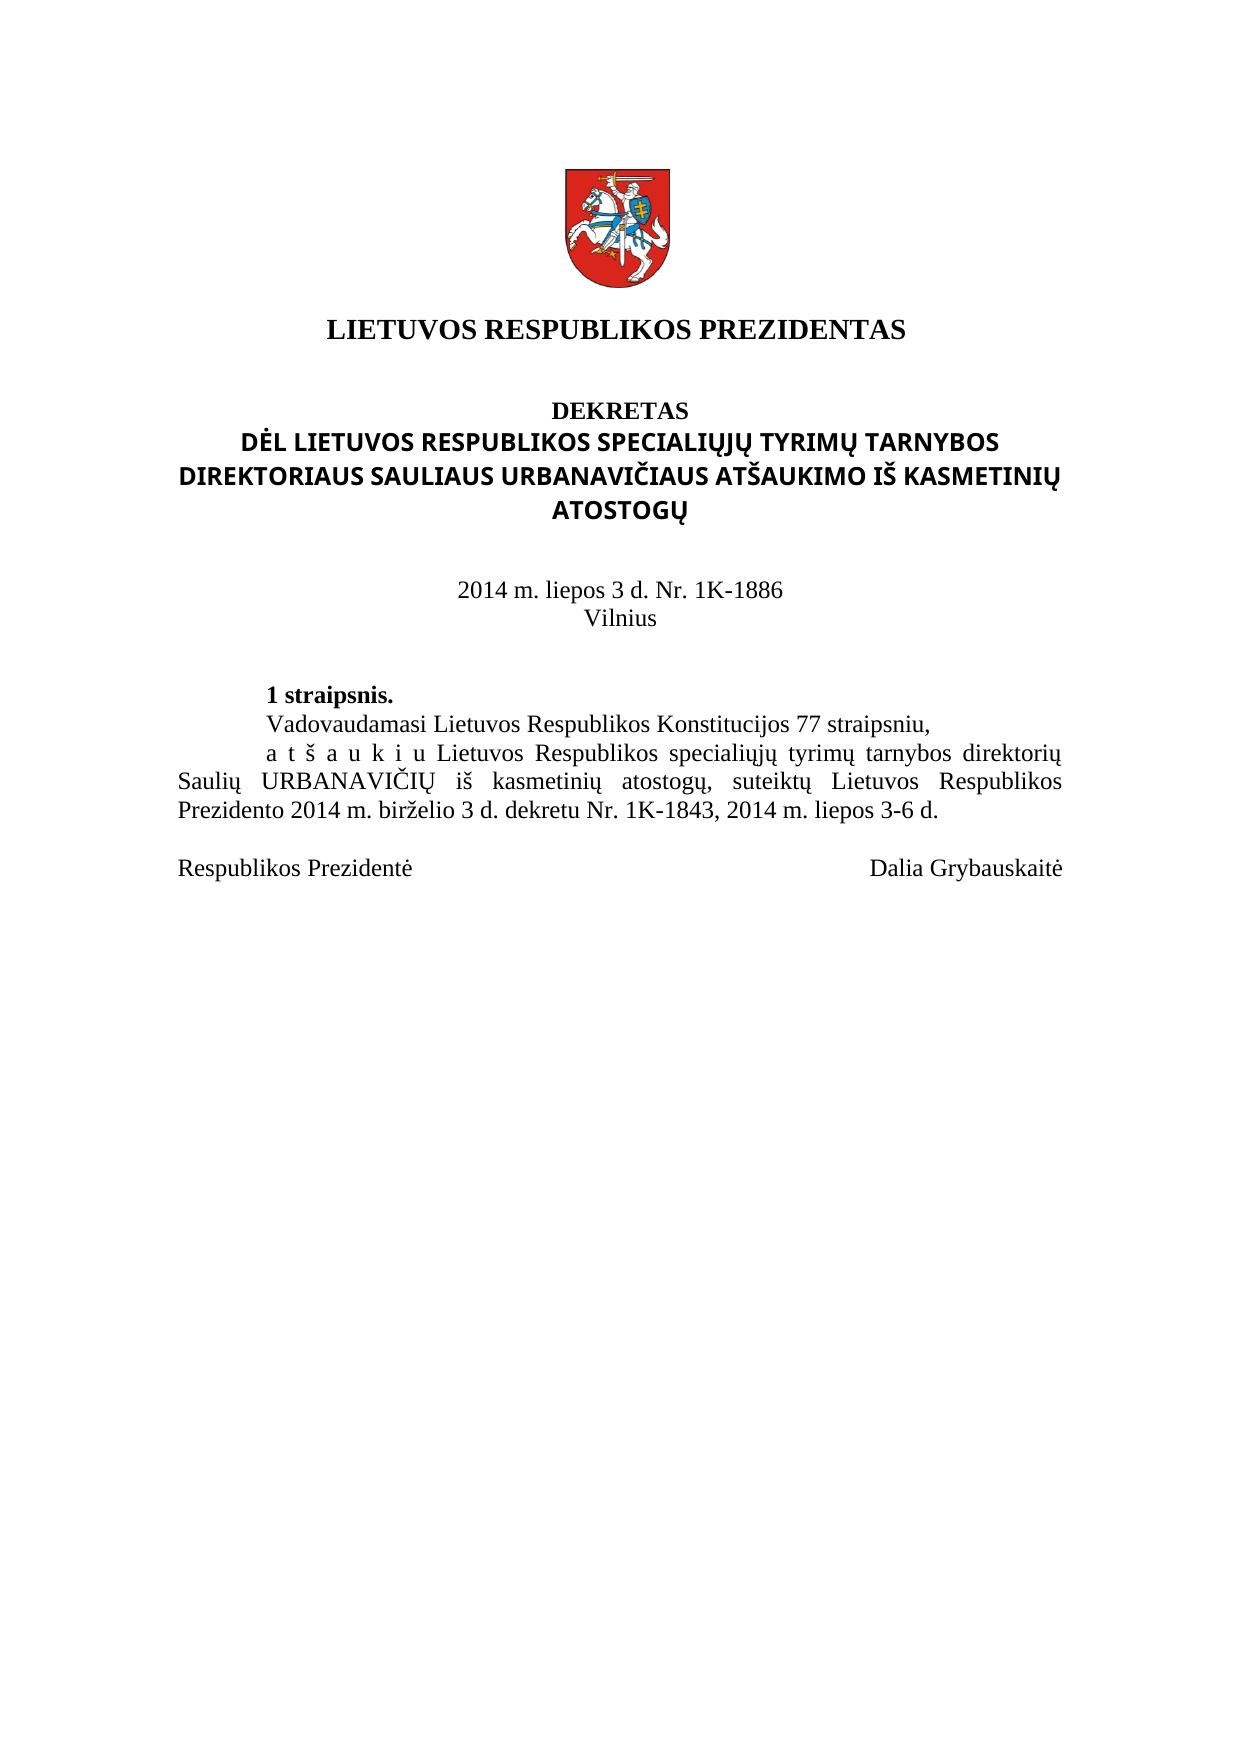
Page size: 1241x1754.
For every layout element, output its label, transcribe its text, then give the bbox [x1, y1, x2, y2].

text Vadovaudamasi Lietuvos Respublikos Konstitucijos 77 straipsniu, [177, 709, 1063, 738]
text 1 straipsnis. [177, 680, 1063, 709]
text LIETUVOS RESPUBLIKOS PREZIDENTAS [177, 312, 1063, 346]
text Vilnius [177, 603, 1063, 632]
text Respublikos Prezidentė Dalia Grybauskaitė [177, 853, 1063, 881]
text a t š a u k i u Lietuvos Respublikos specialiųjų tyrimų tarnybos direktorių Saulių URBANAVIČIŲ iš kasmetinių atostogų, suteiktų Lietuvos Respublikos Prezidento 2014 m. birželio 3 d. dekretu Nr. 1K-1843, 2014 m. liepos 3-6 d. [177, 738, 1063, 824]
text Dėl LIETUVOS RESPUBLIKOS SPECIALIŲJŲ TYRIMŲ TARNYBOS DIREKTORIAUS SAULIAUS URBANAVIČIAUS ATŠAUKIMO IŠ KASMETINIŲ ATOSTOGŲ [177, 424, 1063, 527]
text 2014 m. liepos 3 d. Nr. 1K-1886 [177, 575, 1063, 603]
text DEKRETAS [177, 396, 1063, 424]
